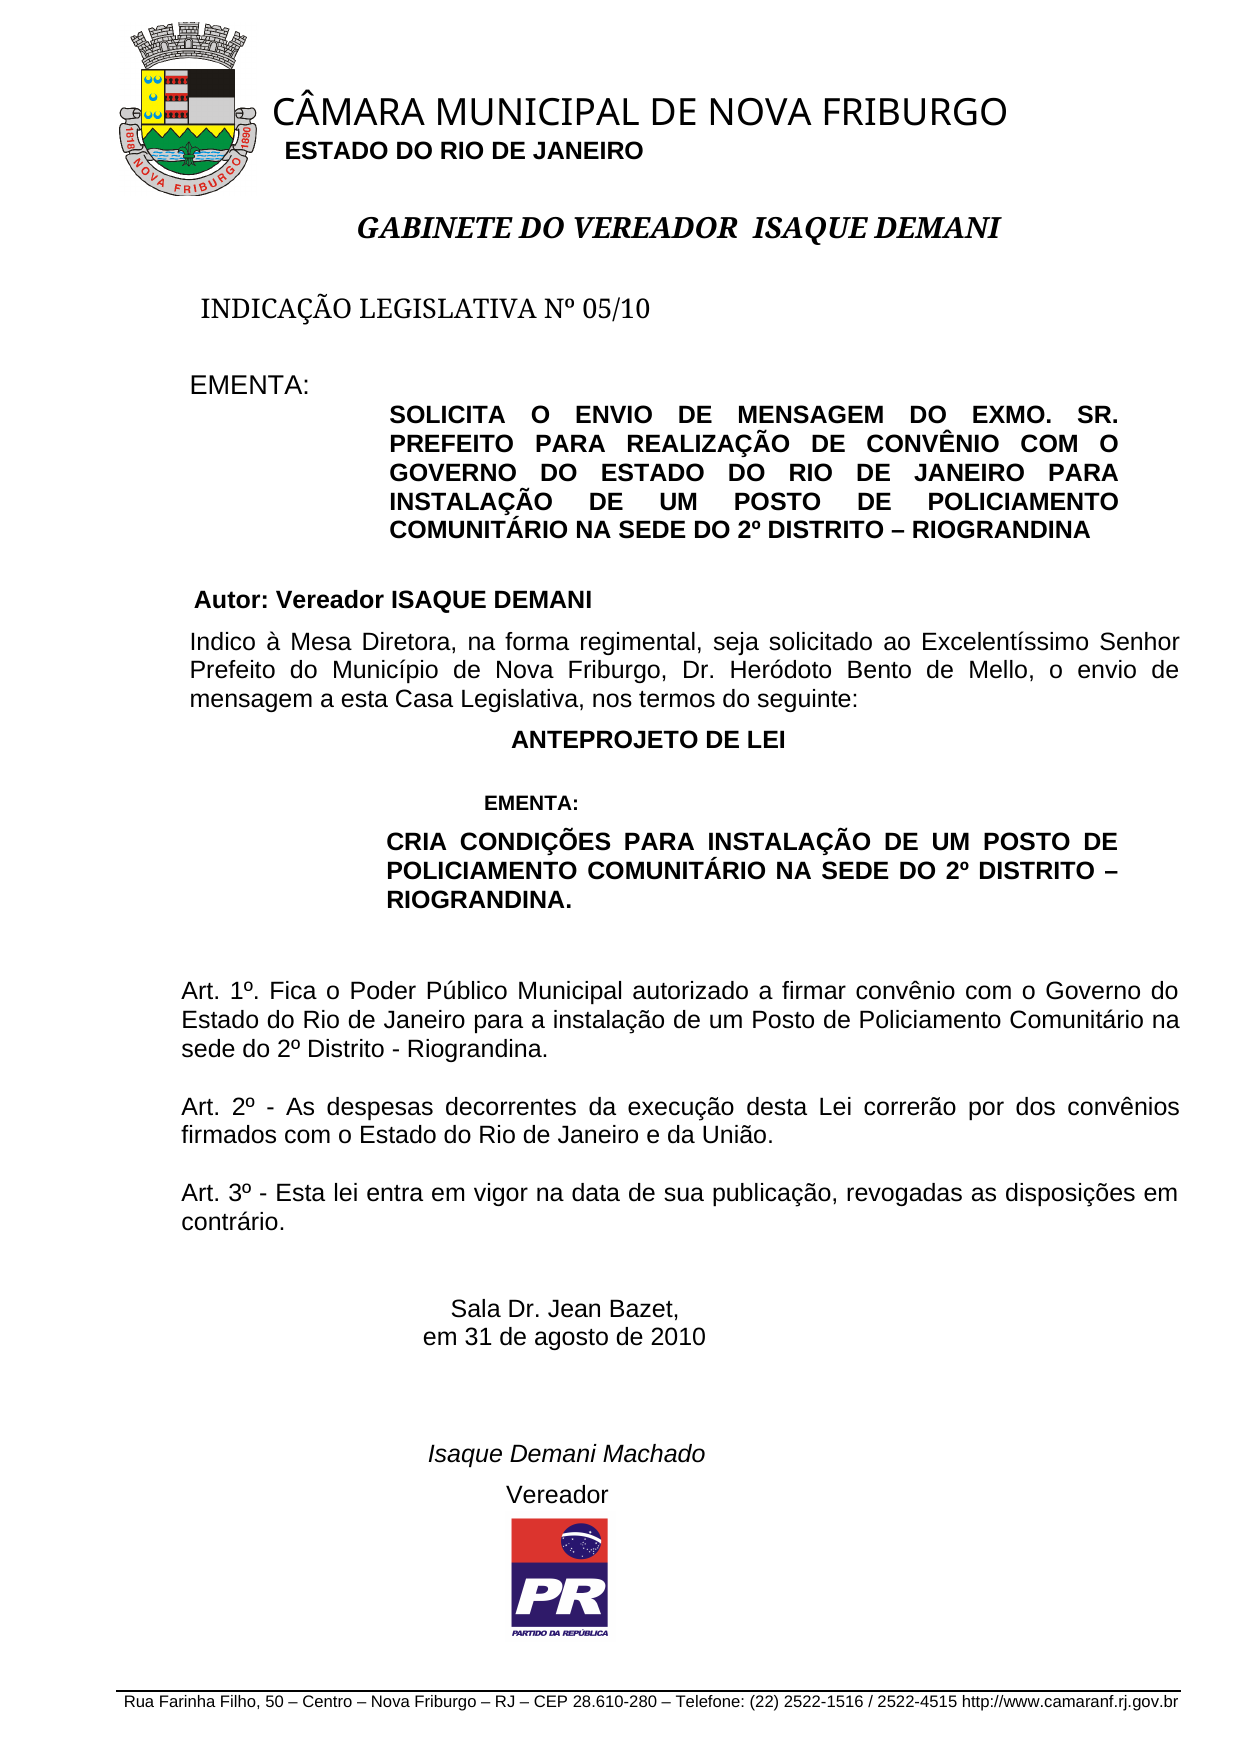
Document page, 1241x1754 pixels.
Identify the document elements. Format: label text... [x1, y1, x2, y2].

text Autor: Vereador ISAQUE DEMANI [116, 585, 1181, 614]
text GABINETE DO VEREADOR ISAQUE DEMANI [178, 207, 1181, 247]
text em 31 de agosto de 2010 [181, 1322, 1181, 1351]
table_header CRIA CONDIÇÕES PARA INSTALAÇÃO DE UM POSTO DE POLICIAMENTO COMUNITÁRIO NA SEDE DO 2º DISTRITO – RIOGRANDINA. [386, 827, 1119, 913]
text Art. 1º. Fica o Poder Público Municipal autorizado a firmar convênio com o Governo do Estado do Rio de Janeiro para a instalação de um Posto de Policiamento Comunitário na sede do 2º Distrito - Riograndina. [181, 976, 1181, 1062]
list EMENTA: [454, 791, 1181, 814]
text ANTEPROJETO DE LEI [116, 725, 1181, 754]
text Art. 2º - As despesas decorrentes da execução desta Lei correrão por dos convênios firmados com o Estado do Rio de Janeiro e da União. [181, 1091, 1181, 1149]
text Art. 3º - Esta lei entra em vigor na data de sua publicação, revogadas as disposições em contrário. [181, 1178, 1181, 1236]
table_header [847, 1434, 1181, 1527]
picture [504, 1511, 616, 1642]
list EMENTA: [160, 369, 1181, 400]
table_header SOLICITA O ENVIO DE MENSAGEM DO EXMO. SR. PREFEITO PARA REALIZAÇÃO DE CONVÊNIO COM O GOVERNO DO ESTADO DO RIO DE JANEIRO PARA INSTALAÇÃO DE UM POSTO DE POLICIAMENTO COMUNITÁRIO NA SEDE DO 2º DISTRITO – RIOGRANDINA [389, 400, 1119, 544]
table_header Isaque Demani Machado Vereador [116, 1434, 847, 1527]
text Sala Dr. Jean Bazet, [181, 1293, 1181, 1322]
text INDICAÇÃO LEGISLATIVA Nº 05/10 [116, 290, 1181, 327]
list Indico à Mesa Diretora, na forma regimental, seja solicitado ao Excelentíssimo Senhor Prefeito do Município de Nova Friburgo, Dr. Heródoto Bento de Mello, o envio de mensagem a esta Casa Legislativa, nos termos do seguinte: [160, 627, 1181, 713]
